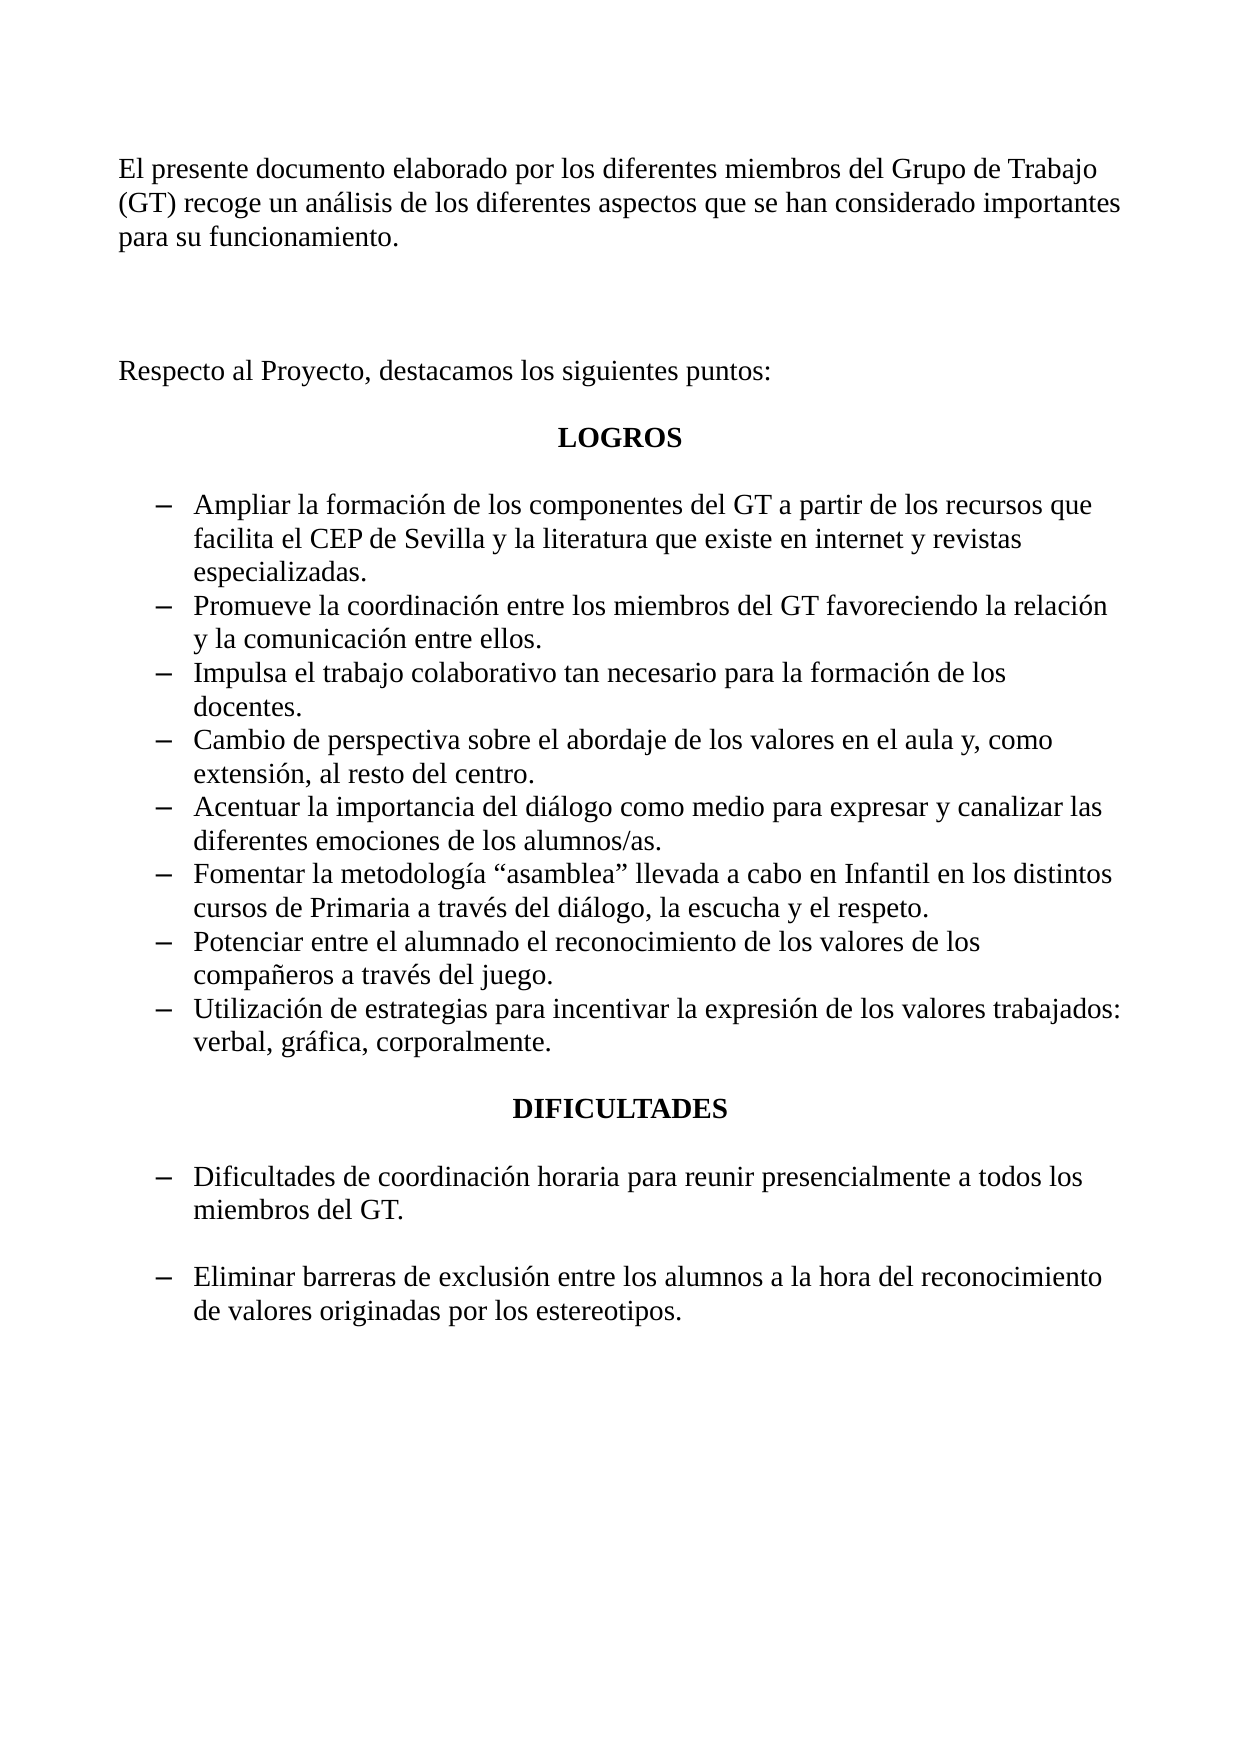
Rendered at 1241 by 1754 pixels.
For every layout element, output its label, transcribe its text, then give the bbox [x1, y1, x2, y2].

list Eliminar barreras de exclusión entre los alumnos a la hora del reconocimiento de valores originadas por los estereotipos. [156, 1259, 1122, 1327]
list Impulsa el trabajo colaborativo tan necesario para la formación de los docentes. [156, 655, 1122, 722]
list Utilización de estrategias para incentivar la expresión de los valores trabajados: verbal, gráfica, corporalmente. [156, 991, 1122, 1058]
list Promueve la coordinación entre los miembros del GT favoreciendo la relación y la comunicación entre ellos. [156, 588, 1122, 655]
list Cambio de perspectiva sobre el abordaje de los valores en el aula y, como extensión, al resto del centro. [156, 722, 1122, 789]
list Ampliar la formación de los componentes del GT a partir de los recursos que facilita el CEP de Sevilla y la literatura que existe en internet y revistas especializadas. [156, 487, 1122, 588]
text Respecto al Proyecto, destacamos los siguientes puntos: [118, 353, 1122, 386]
text El presente documento elaborado por los diferentes miembros del Grupo de Trabajo (GT) recoge un análisis de los diferentes aspectos que se han considerado importantes para su funcionamiento. [118, 152, 1122, 252]
list Fomentar la metodología “asamblea” llevada a cabo en Infantil en los distintos cursos de Primaria a través del diálogo, la escucha y el respeto. [156, 857, 1122, 924]
text DIFICULTADES [118, 1092, 1122, 1125]
list Dificultades de coordinación horaria para reunir presencialmente a todos los miembros del GT. [156, 1159, 1122, 1226]
text LOGROS [118, 420, 1122, 453]
list Potenciar entre el alumnado el reconocimiento de los valores de los compañeros a través del juego. [156, 924, 1122, 991]
list Acentuar la importancia del diálogo como medio para expresar y canalizar las diferentes emociones de los alumnos/as. [156, 789, 1122, 857]
